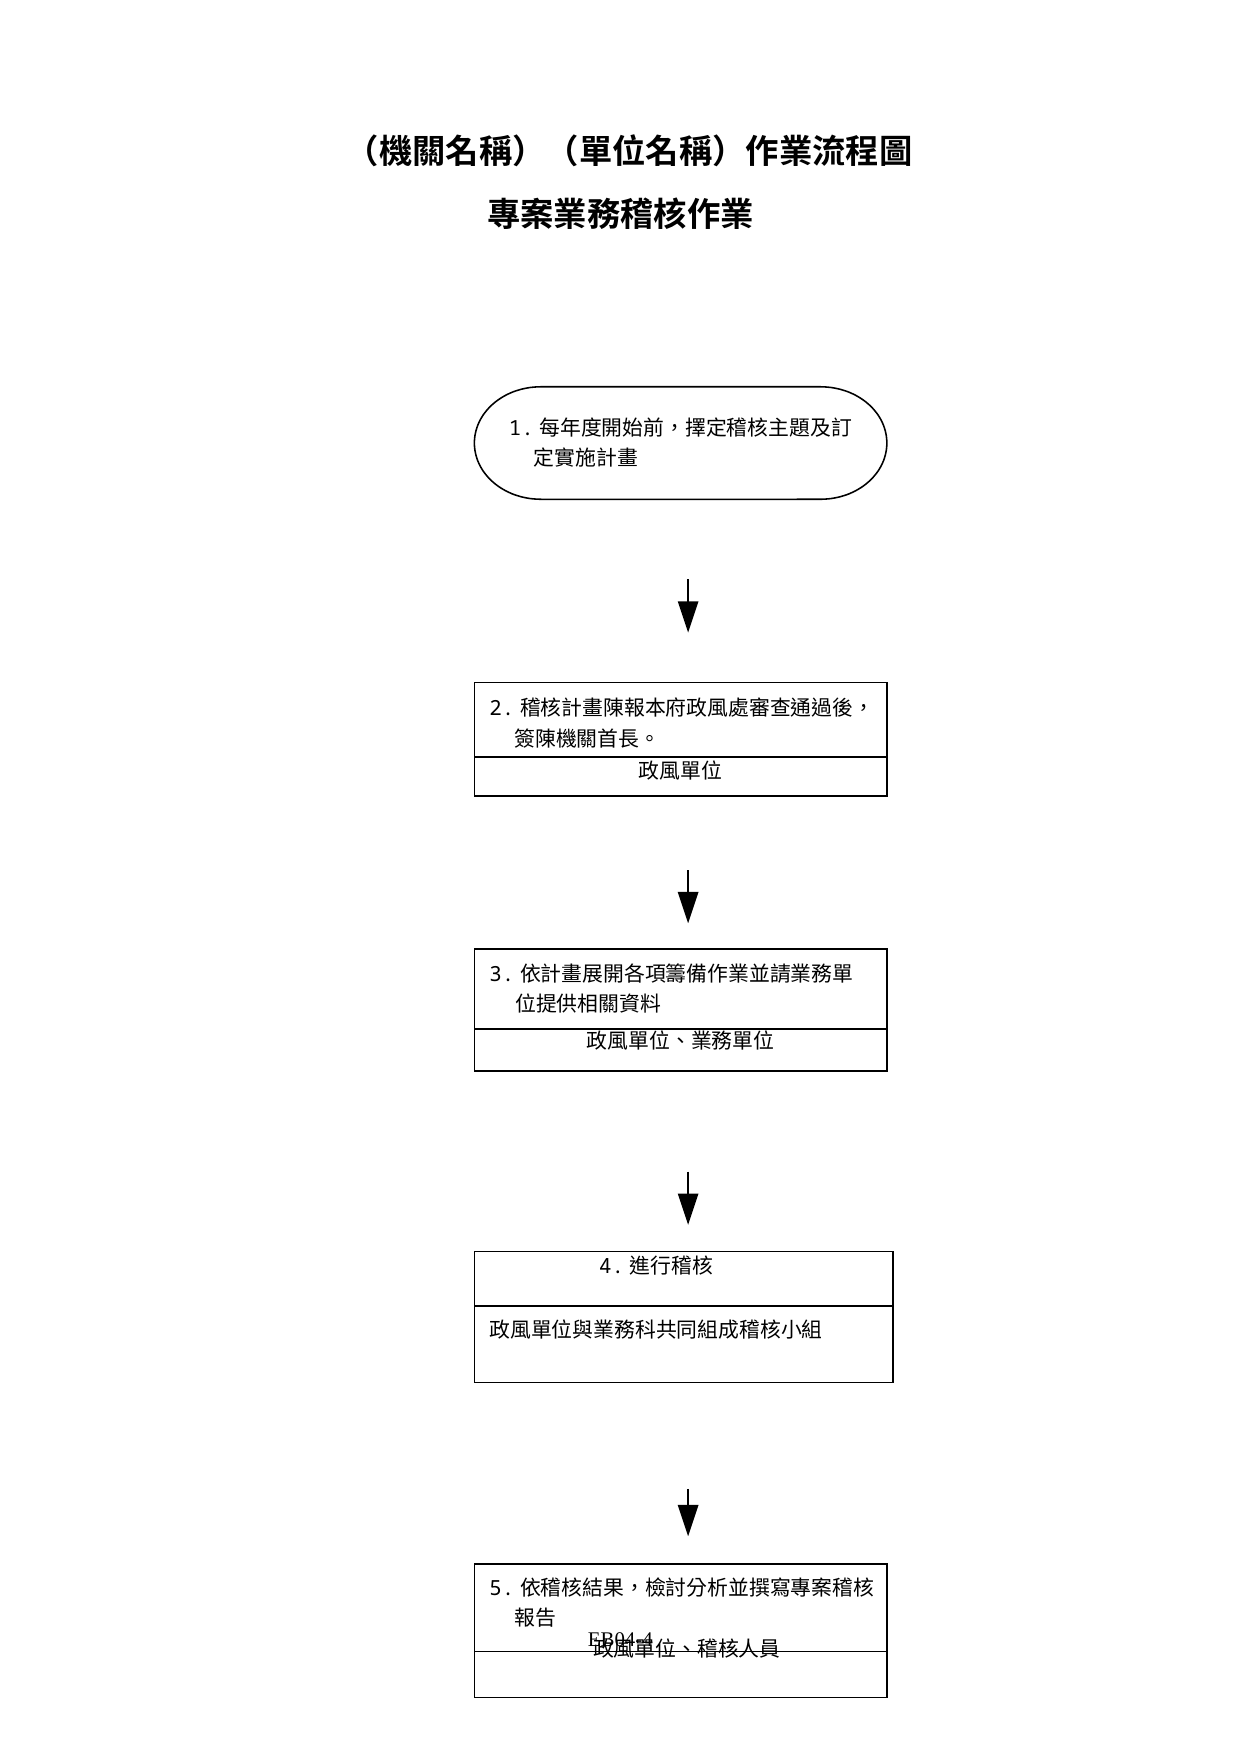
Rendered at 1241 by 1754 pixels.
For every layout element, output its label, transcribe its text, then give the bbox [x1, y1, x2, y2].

text （機關名稱）（單位名稱）作業流程圖 [118, 108, 1122, 170]
text 專案業務稽核作業 [118, 170, 1122, 233]
